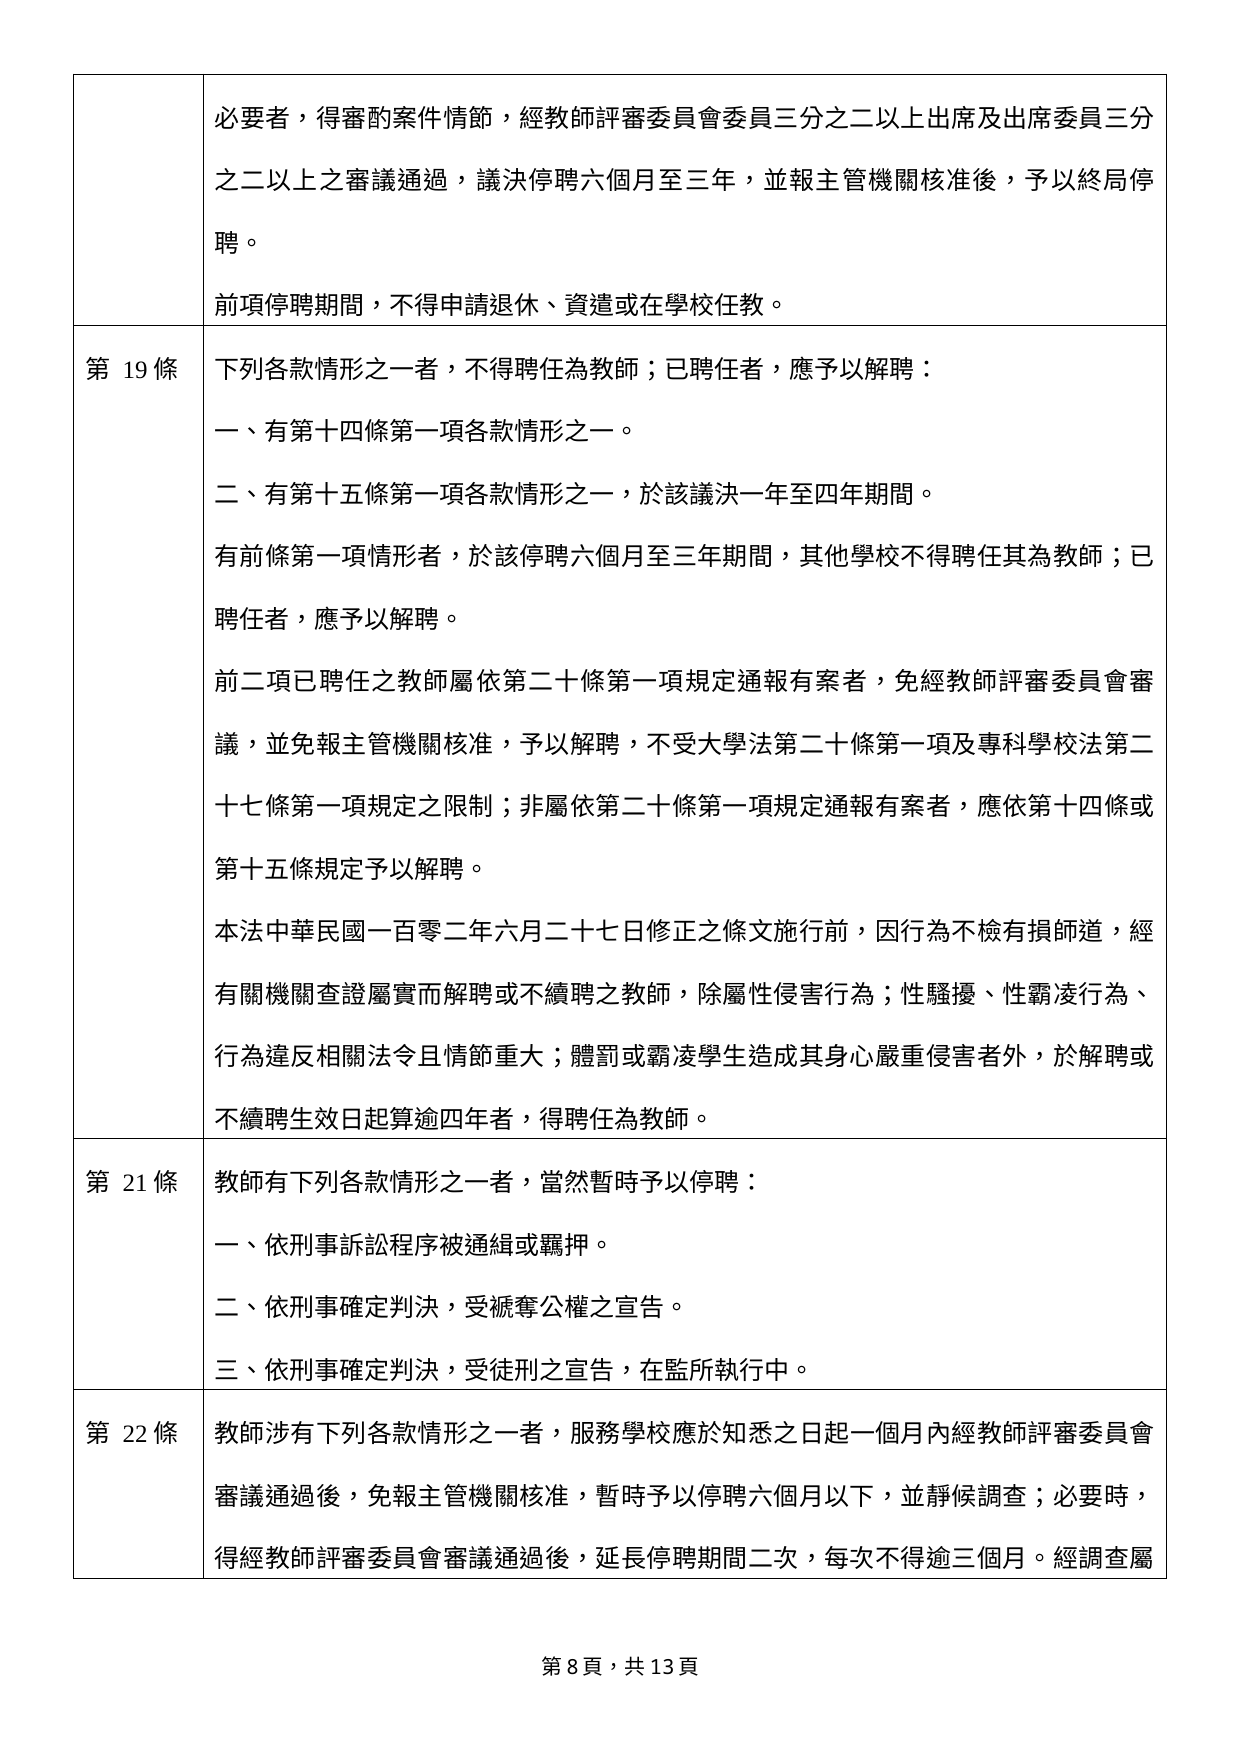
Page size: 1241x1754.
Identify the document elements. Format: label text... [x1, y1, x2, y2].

table_cell 第 19 條 [74, 326, 203, 1138]
table_cell 第 21 條 [74, 1139, 203, 1389]
table_cell 教師有下列各款情形之一者，當然暫時予以停聘： 一、依刑事訴訟程序被通緝或羈押。 二、依刑事確定判決，受褫奪公權之宣告。 三、依刑事確定判決，受徒刑之宣告，在監所執行中。 [204, 1139, 1166, 1389]
table_cell [74, 75, 203, 324]
table_cell 必要者，得審酌案件情節，經教師評審委員會委員三分之二以上出席及出席委員三分之二以上之審議通過，議決停聘六個月至三年，並報主管機關核准後，予以終局停聘。 前項停聘期間，不得申請退休、資遣或在學校任教。 [204, 75, 1166, 324]
table_cell 第 22 條 [74, 1390, 203, 1578]
table_cell 下列各款情形之一者，不得聘任為教師；已聘任者，應予以解聘： 一、有第十四條第一項各款情形之一。 二、有第十五條第一項各款情形之一，於該議決一年至四年期間。 有前條第一項情形者，於該停聘六個月至三年期間，其他學校不得聘任其為教師；已聘任者，應予以解聘。 前二項已聘任之教師屬依第二十條第一項規定通報有案者，免經教師評審委員會審議，並免報主管機關核准，予以解聘，不受大學法第二十條第一項及專科學校法第二十七條第一項規定之限制；非屬依第二十條第一項規定通報有案者，應依第十四條或第十五條規定予以解聘。 本法中華民國一百零二年六月二十七日修正之條文施行前，因行為不檢有損師道，經有關機關查證屬實而解聘或不續聘之教師，除屬性侵害行為；性騷擾、性霸凌行為、行為違反相關法令且情節重大；體罰或霸凌學生造成其身心嚴重侵害者外，於解聘或不續聘生效日起算逾四年者，得聘任為教師。 [204, 326, 1166, 1138]
table_cell 教師涉有下列各款情形之一者，服務學校應於知悉之日起一個月內經教師評審委員會審議通過後，免報主管機關核准，暫時予以停聘六個月以下，並靜候調查；必要時，得經教師評審委員會審議通過後，延長停聘期間二次，每次不得逾三個月。經調查屬 [204, 1390, 1166, 1578]
